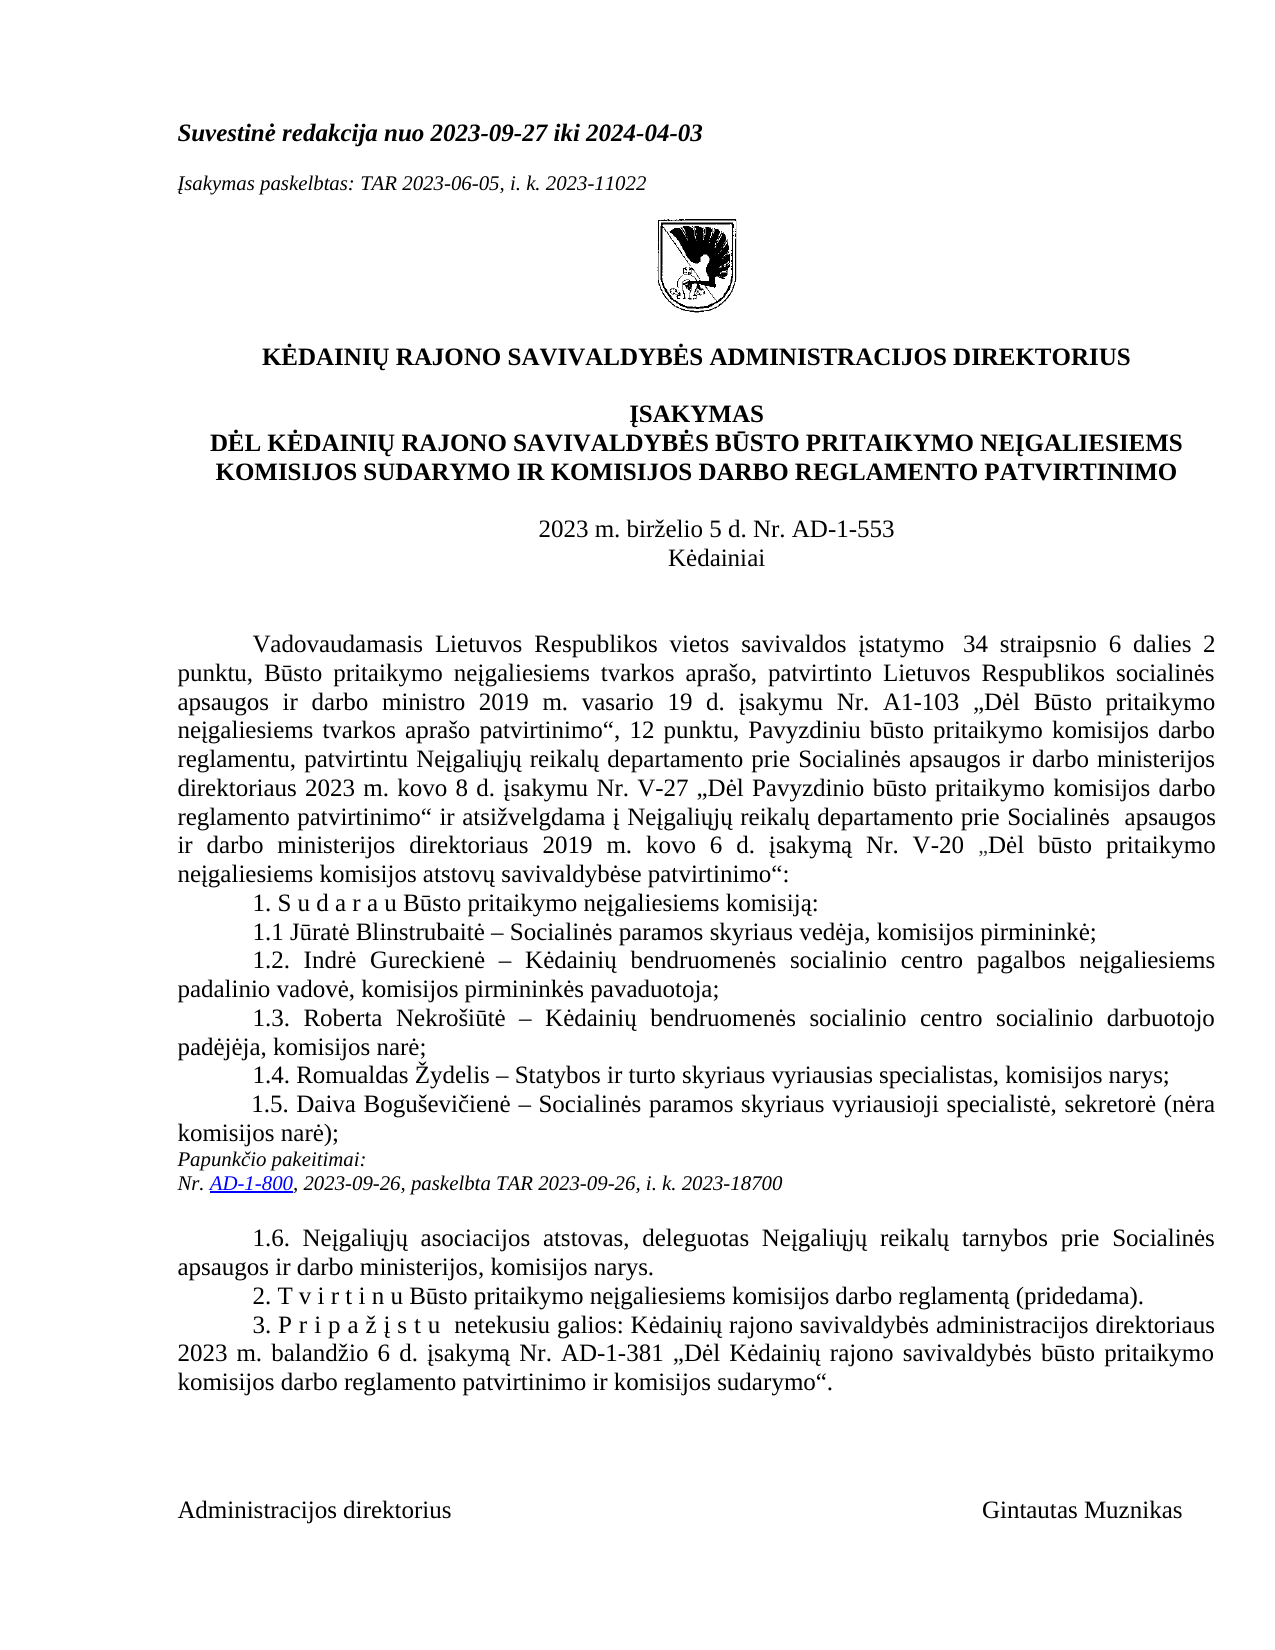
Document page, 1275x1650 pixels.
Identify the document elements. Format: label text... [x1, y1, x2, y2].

text 1.2. Indrė Gureckienė – Kėdainių bendruomenės socialinio centro pagalbos neįgaliesiems padalinio vadovė, komisijos pirmininkės pavaduotoja; [177, 945, 1216, 1003]
text 3. P r i p a ž į s t u netekusiu galios: Kėdainių rajono savivaldybės administracijos direktoriaus 2023 m. balandžio 6 d. įsakymą Nr. AD-1-381 „Dėl Kėdainių rajono savivaldybės būsto pritaikymo komisijos darbo reglamento patvirtinimo ir komisijos sudarymo“. [177, 1310, 1216, 1396]
text 1.3. Roberta Nekrošiūtė – Kėdainių bendruomenės socialinio centro socialinio darbuotojo padėjėja, komisijos narė; [177, 1003, 1216, 1060]
text Nr. AD-1-800, 2023-09-26, paskelbta TAR 2023-09-26, i. k. 2023-18700 [177, 1171, 1216, 1195]
text Suvestinė redakcija nuo 2023-09-27 iki 2024-04-03 [177, 118, 1216, 147]
text Kėdainiai [177, 543, 1256, 572]
text 1.6. Neįgaliųjų asociacijos atstovas, deleguotas Neįgaliųjų reikalų tarnybos prie Socialinės apsaugos ir darbo ministerijos, komisijos narys. [177, 1223, 1216, 1281]
text Įsakymas paskelbtas: TAR 2023-06-05, i. k. 2023-11022 [177, 171, 1216, 195]
text 1.5. Daiva Boguševičienė – Socialinės paramos skyriaus vyriausioji specialistė, sekretorė (nėra komisijos narė); [177, 1089, 1216, 1147]
text 1.4. Romualdas Žydelis – Statybos ir turto skyriaus vyriausias specialistas, komisijos narys; [177, 1060, 1216, 1089]
text 1.1 Jūratė Blinstrubaitė – Socialinės paramos skyriaus vedėja, komisijos pirmininkė; [177, 917, 1216, 945]
text kėdainių rajono savivaldybėS ADMINISTRACIJOS DIREKTORIUS [177, 342, 1216, 370]
text 2023 m. birželio 5 d. Nr. AD-1-553 [177, 514, 1256, 543]
text ĮSAKYMAS [177, 399, 1216, 428]
text Papunkčio pakeitimai: [177, 1147, 1216, 1171]
text 2. T v i r t i n u Būsto pritaikymo neįgaliesiems komisijos darbo reglamentą (pridedama). [177, 1281, 1216, 1310]
text Administracijos direktorius Gintautas Muznikas [177, 1495, 1216, 1524]
text DĖL KĖDAINIŲ RAJONO savivaldybės BŪSTO PRITAIKYMO NEĮGALIESIEMS KOMISIJOS SUDARYMO IR KOMISIJOS darbo reglamento PATVIRTINIMO [177, 428, 1216, 485]
text 1. S u d a r a u Būsto pritaikymo neįgaliesiems komisiją: [177, 888, 1216, 917]
text Vadovaudamasis Lietuvos Respublikos vietos savivaldos įstatymo 34 straipsnio 6 dalies 2 punktu, Būsto pritaikymo neįgaliesiems tvarkos aprašo, patvirtinto Lietuvos Respublikos socialinės apsaugos ir darbo ministro 2019 m. vasario 19 d. įsakymu Nr. A1-103 „Dėl Būsto pritaikymo neįgaliesiems tvarkos aprašo patvirtinimo“, 12 punktu, Pavyzdiniu būsto pritaikymo komisijos darbo reglamentu, patvirtintu Neįgaliųjų reikalų departamento prie Socialinės apsaugos ir darbo ministerijos direktoriaus 2023 m. kovo 8 d. įsakymu Nr. V-27 „Dėl Pavyzdinio būsto pritaikymo komisijos darbo reglamento patvirtinimo“ ir atsižvelgdama į Neįgaliųjų reikalų departamento prie Socialinės apsaugos ir darbo ministerijos direktoriaus 2019 m. kovo 6 d. įsakymą Nr. V-20 „Dėl būsto pritaikymo neįgaliesiems komisijos atstovų savivaldybėse patvirtinimo“: [177, 629, 1216, 888]
